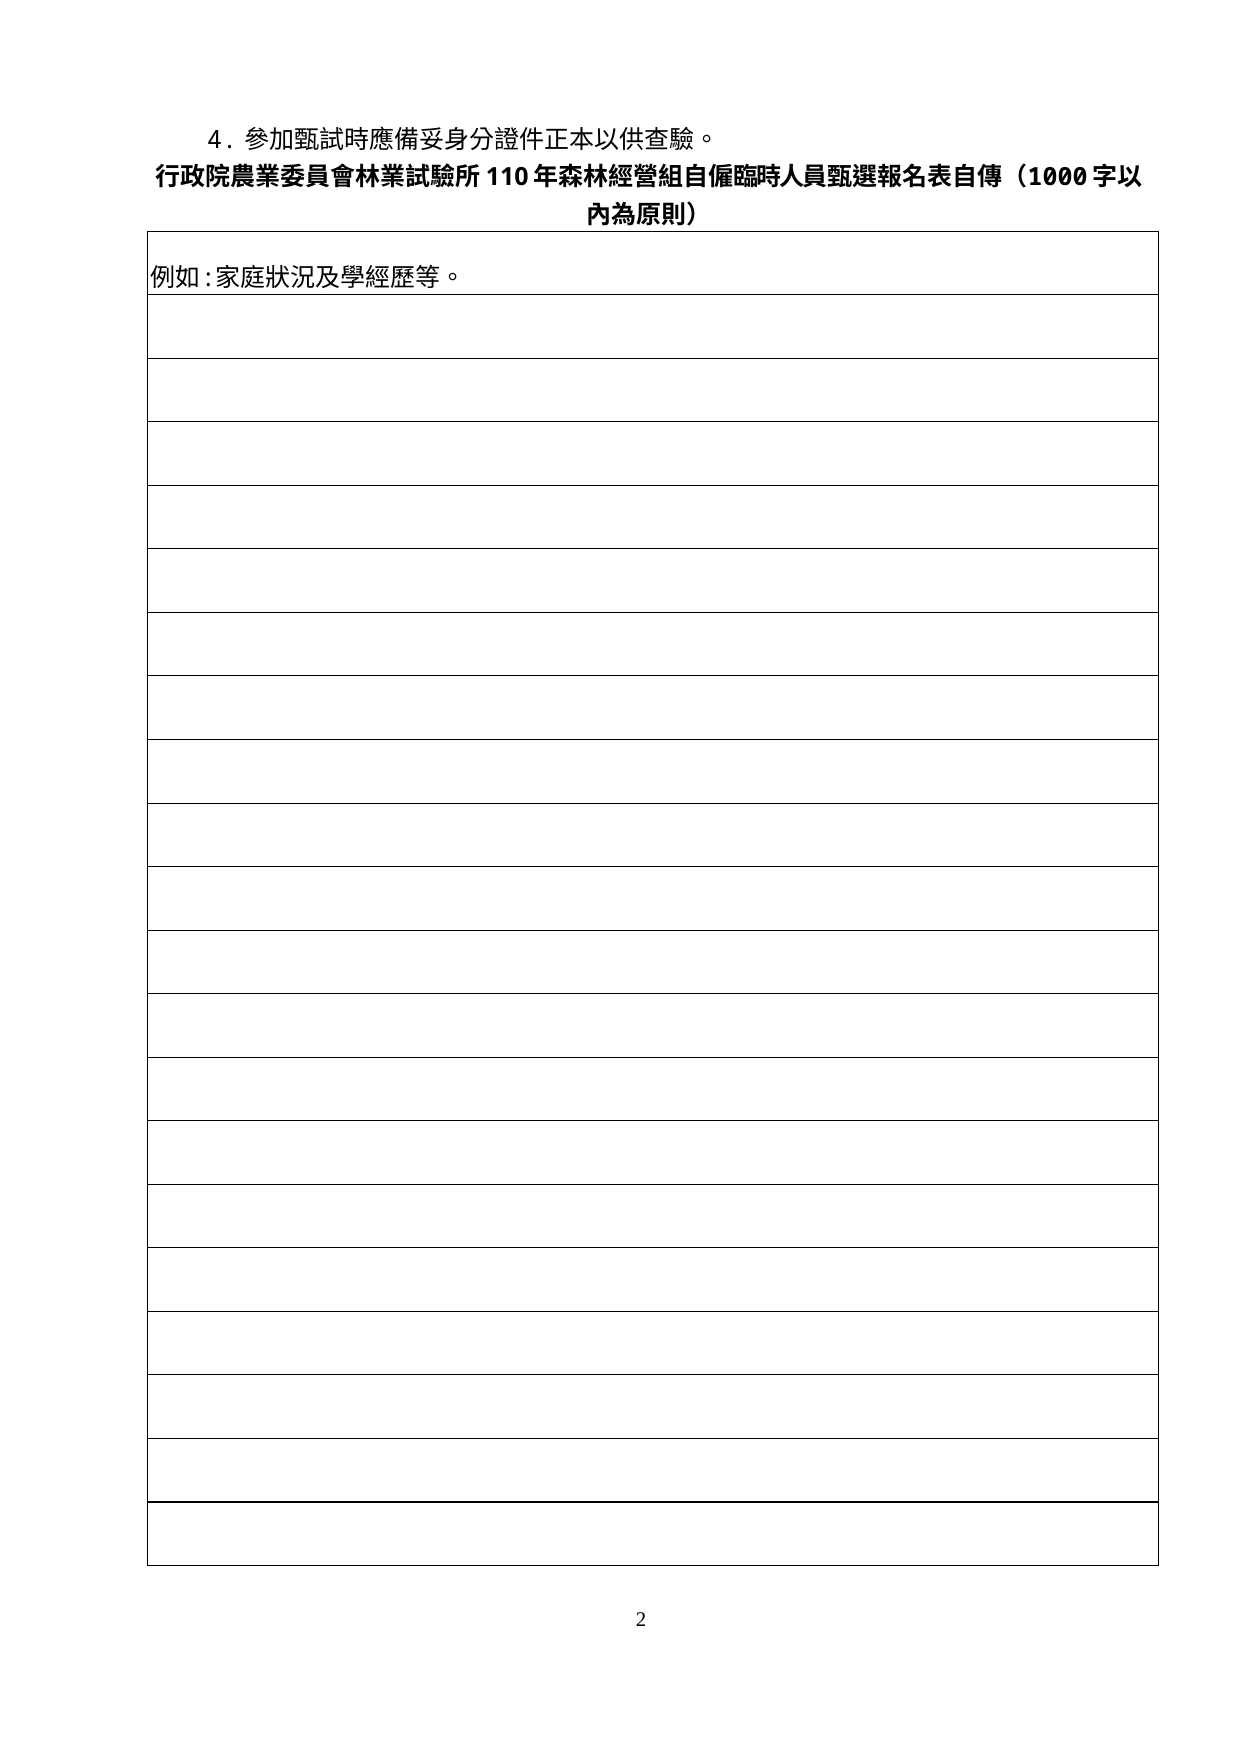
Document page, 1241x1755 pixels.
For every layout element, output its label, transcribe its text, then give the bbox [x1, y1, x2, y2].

table_cell [148, 1503, 1158, 1565]
table_cell [148, 1248, 1158, 1311]
table_cell [148, 994, 1158, 1057]
text 行政院農業委員會林業試驗所110年森林經營組自僱臨時人員甄選報名表自傳（1000字以內為原則） [148, 156, 1150, 231]
table_cell [148, 1375, 1158, 1438]
table_header 例如:家庭狀況及學經歷等。 [148, 232, 1158, 294]
table_cell [148, 422, 1158, 485]
table_cell [148, 486, 1158, 548]
table_cell [148, 549, 1158, 612]
table_cell [148, 740, 1158, 802]
table_cell [148, 931, 1158, 993]
table_cell [148, 1121, 1158, 1184]
table_cell [148, 1439, 1158, 1501]
table_cell [148, 1058, 1158, 1120]
table_cell [148, 1312, 1158, 1374]
table_cell [148, 359, 1158, 421]
table_cell [148, 1185, 1158, 1247]
table_cell [148, 867, 1158, 929]
table_cell [148, 613, 1158, 675]
table_cell [148, 676, 1158, 739]
list 參加甄試時應備妥身分證件正本以供查驗。 [148, 118, 1092, 156]
table_cell [148, 295, 1158, 358]
table_cell [148, 804, 1158, 866]
